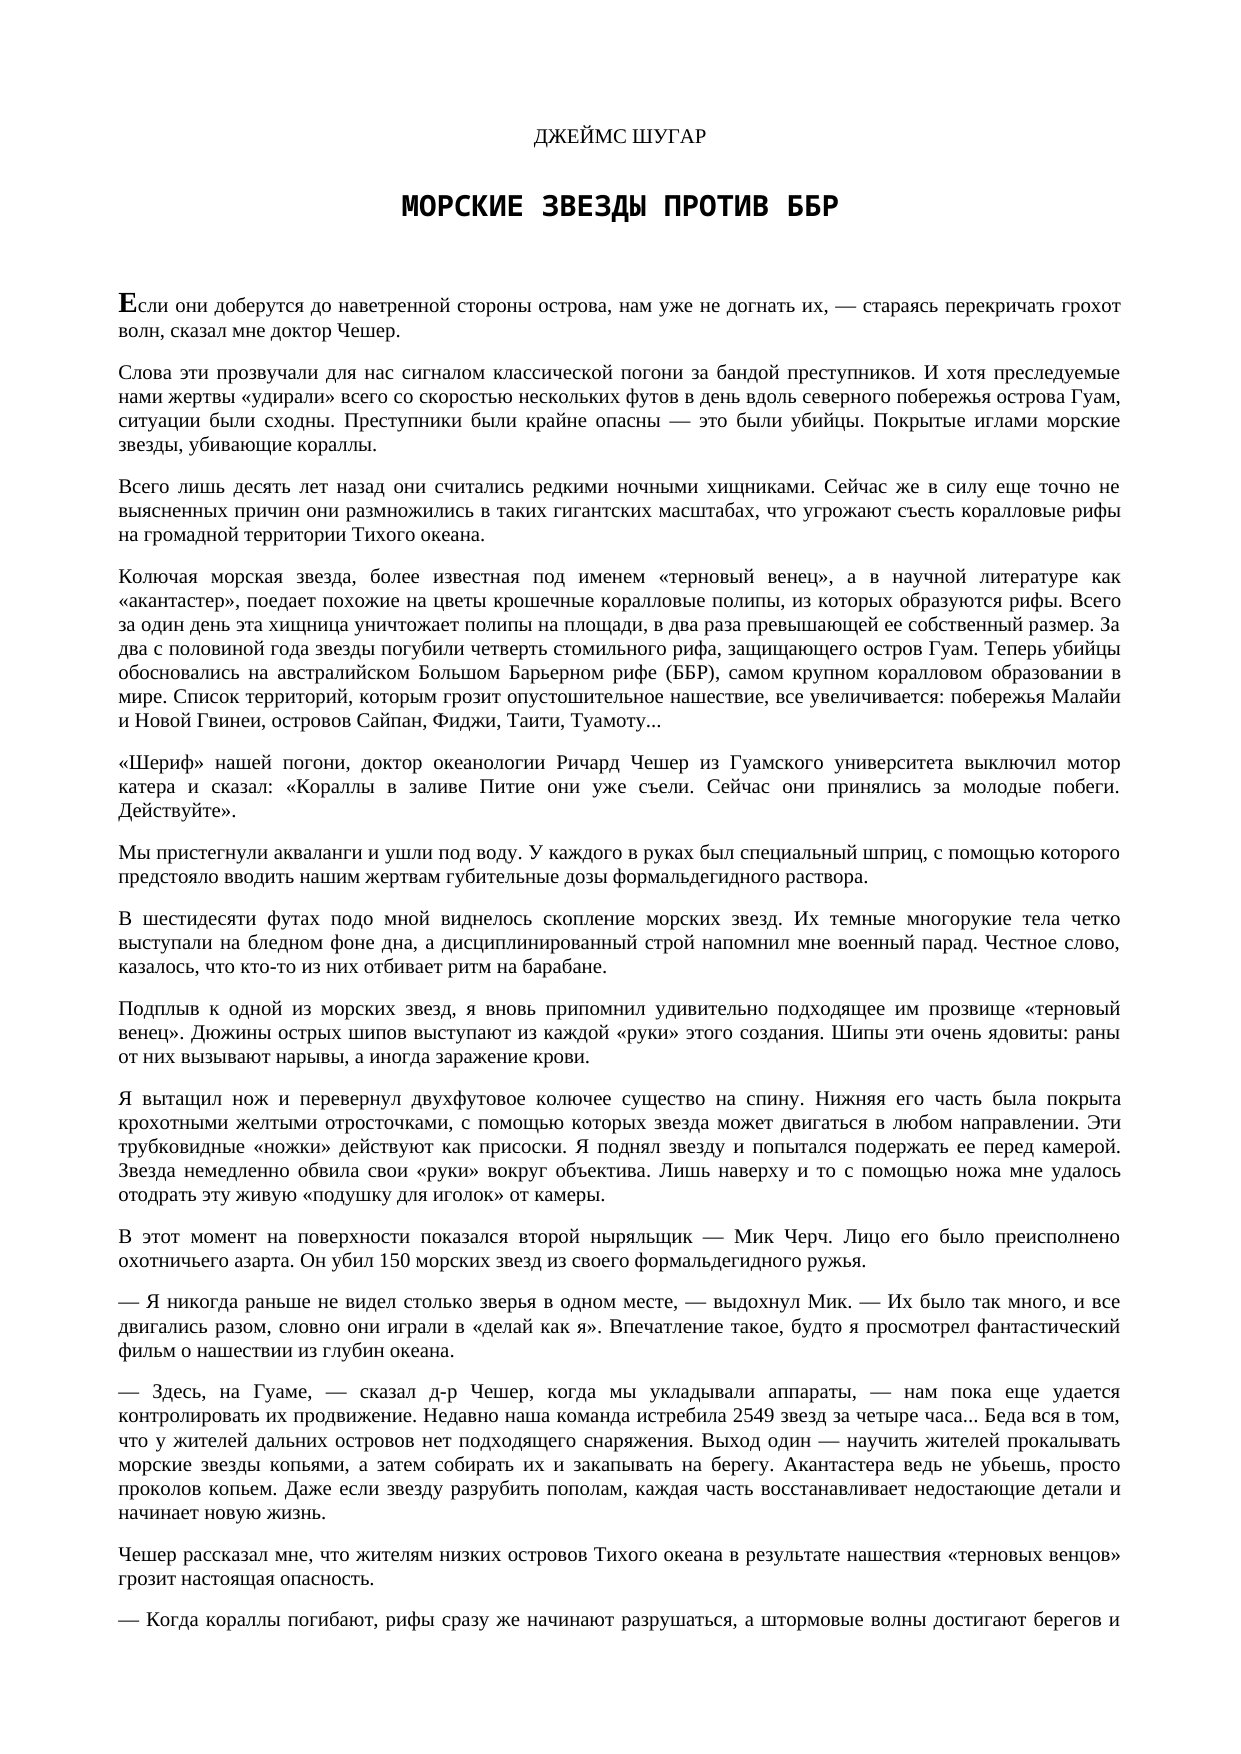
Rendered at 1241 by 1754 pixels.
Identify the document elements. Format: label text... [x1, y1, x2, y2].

text «Шериф» нашей погони, доктор океанологии Ричард Чешер из Гуамского университета выключил мотор катера и сказал: «Кораллы в заливе Питие они уже съели. Сейчас они принялись за молодые побеги. Действуйте». [118, 750, 1122, 822]
text — Когда кораллы погибают, рифы сразу же начинают разрушаться, а штормовые волны достигают берегов и [118, 1607, 1122, 1631]
text Чешер рассказал мне, что жителям низких островов Тихого океана в результате нашествия «терновых венцов» грозит настоящая опасность. [118, 1541, 1122, 1589]
subtitle МОРСКИЕ ЗВЕЗДЫ ПРОТИВ ББР [118, 185, 1122, 224]
text В этот момент на поверхности показался второй ныряльщик — Мик Черч. Лицо его было преисполнено охотничьего азарта. Он убил 150 морских звезд из своего формальдегидного ружья. [118, 1224, 1122, 1272]
text Я вытащил нож и перевернул двухфутовое колючее существо на спину. Нижняя его часть была покрыта крохотными желтыми отросточками, с помощью которых звезда может двигаться в любом направлении. Эти трубковидные «ножки» действуют как присоски. Я поднял звезду и попытался подержать ее перед камерой. Звезда немедленно обвила свои «руки» вокруг объектива. Лишь наверху и то с помощью ножа мне удалось отодрать эту живую «подушку для иголок» от камеры. [118, 1086, 1122, 1206]
text Подплыв к одной из морских звезд, я вновь припомнил удивительно подходящее им прозвище «терновый венец». Дюжины острых шипов выступают из каждой «руки» этого создания. Шипы эти очень ядовиты: раны от них вызывают нарывы, а иногда заражение крови. [118, 996, 1122, 1068]
text — Я никогда раньше не видел столько зверья в одном месте, — выдохнул Мик. — Их было так много, и все двигались разом, словно они играли в «делай как я». Впечатление такое, будто я просмотрел фантастический фильм о нашествии из глубин океана. [118, 1289, 1122, 1362]
text — Здесь, на Гуаме, — сказал д-р Чешер, когда мы укладывали аппараты, — нам пока еще удается контролировать их продвижение. Недавно наша команда истребила 2549 звезд за четыре часа... Беда вся в том, что у жителей дальних островов нет подходящего снаряжения. Выход один — научить жителей прокалывать морские звезды копьями, а затем собирать их и закапывать на берегу. Акантастера ведь не убьешь, просто проколов копьем. Даже если звезду разрубить пополам, каждая часть восстанавливает недостающие детали и начинает новую жизнь. [118, 1379, 1122, 1524]
text Колючая морская звезда, более известная под именем «терновый венец», а в научной литературе как «акантастер», поедает похожие на цветы крошечные коралловые полипы, из которых образуются рифы. Всего за один день эта хищница уничтожает полипы на площади, в два раза превышающей ее собственный размер. За два с половиной года звезды погубили четверть стомильного рифа, защищающего остров Гуам. Теперь убийцы обосновались на австралийском Большом Барьерном рифе (ББР), самом крупном коралловом образовании в мире. Список территорий, которым грозит опустошительное нашествие, все увеличивается: побережья Малайи и Новой Гвинеи, островов Сайпан, Фиджи, Таити, Туамоту... [118, 564, 1122, 732]
text Слова эти прозвучали для нас сигналом классической погони за бандой преступников. И хотя преследуемые нами жертвы «удирали» всего со скоростью нескольких футов в день вдоль северного побережья острова Гуам, ситуации были сходны. Преступники были крайне опасны — это были убийцы. Покрытые иглами морские звезды, убивающие кораллы. [118, 360, 1122, 456]
text ДЖЕЙМС ШУГАР [118, 124, 1122, 148]
text Всего лишь десять лет назад они считались редкими ночными хищниками. Сейчас же в силу еще точно не выясненных причин они размножились в таких гигантских масштабах, что угрожают съесть коралловые рифы на громадной территории Тихого океана. [118, 474, 1122, 546]
text Если они доберутся до наветренной стороны острова, нам уже не догнать их, — стараясь перекричать грохот волн, сказал мне доктор Чешер. [118, 285, 1122, 342]
text В шестидесяти футах подо мной виднелось скопление морских звезд. Их темные многорукие тела четко выступали на бледном фоне дна, а дисциплинированный строй напомнил мне военный парад. Честное слово, казалось, что кто-то из них отбивает ритм на барабане. [118, 906, 1122, 978]
text Мы пристегнули акваланги и ушли под воду. У каждого в руках был специальный шприц, с помощью которого предстояло вводить нашим жертвам губительные дозы формальдегидного раствора. [118, 840, 1122, 888]
